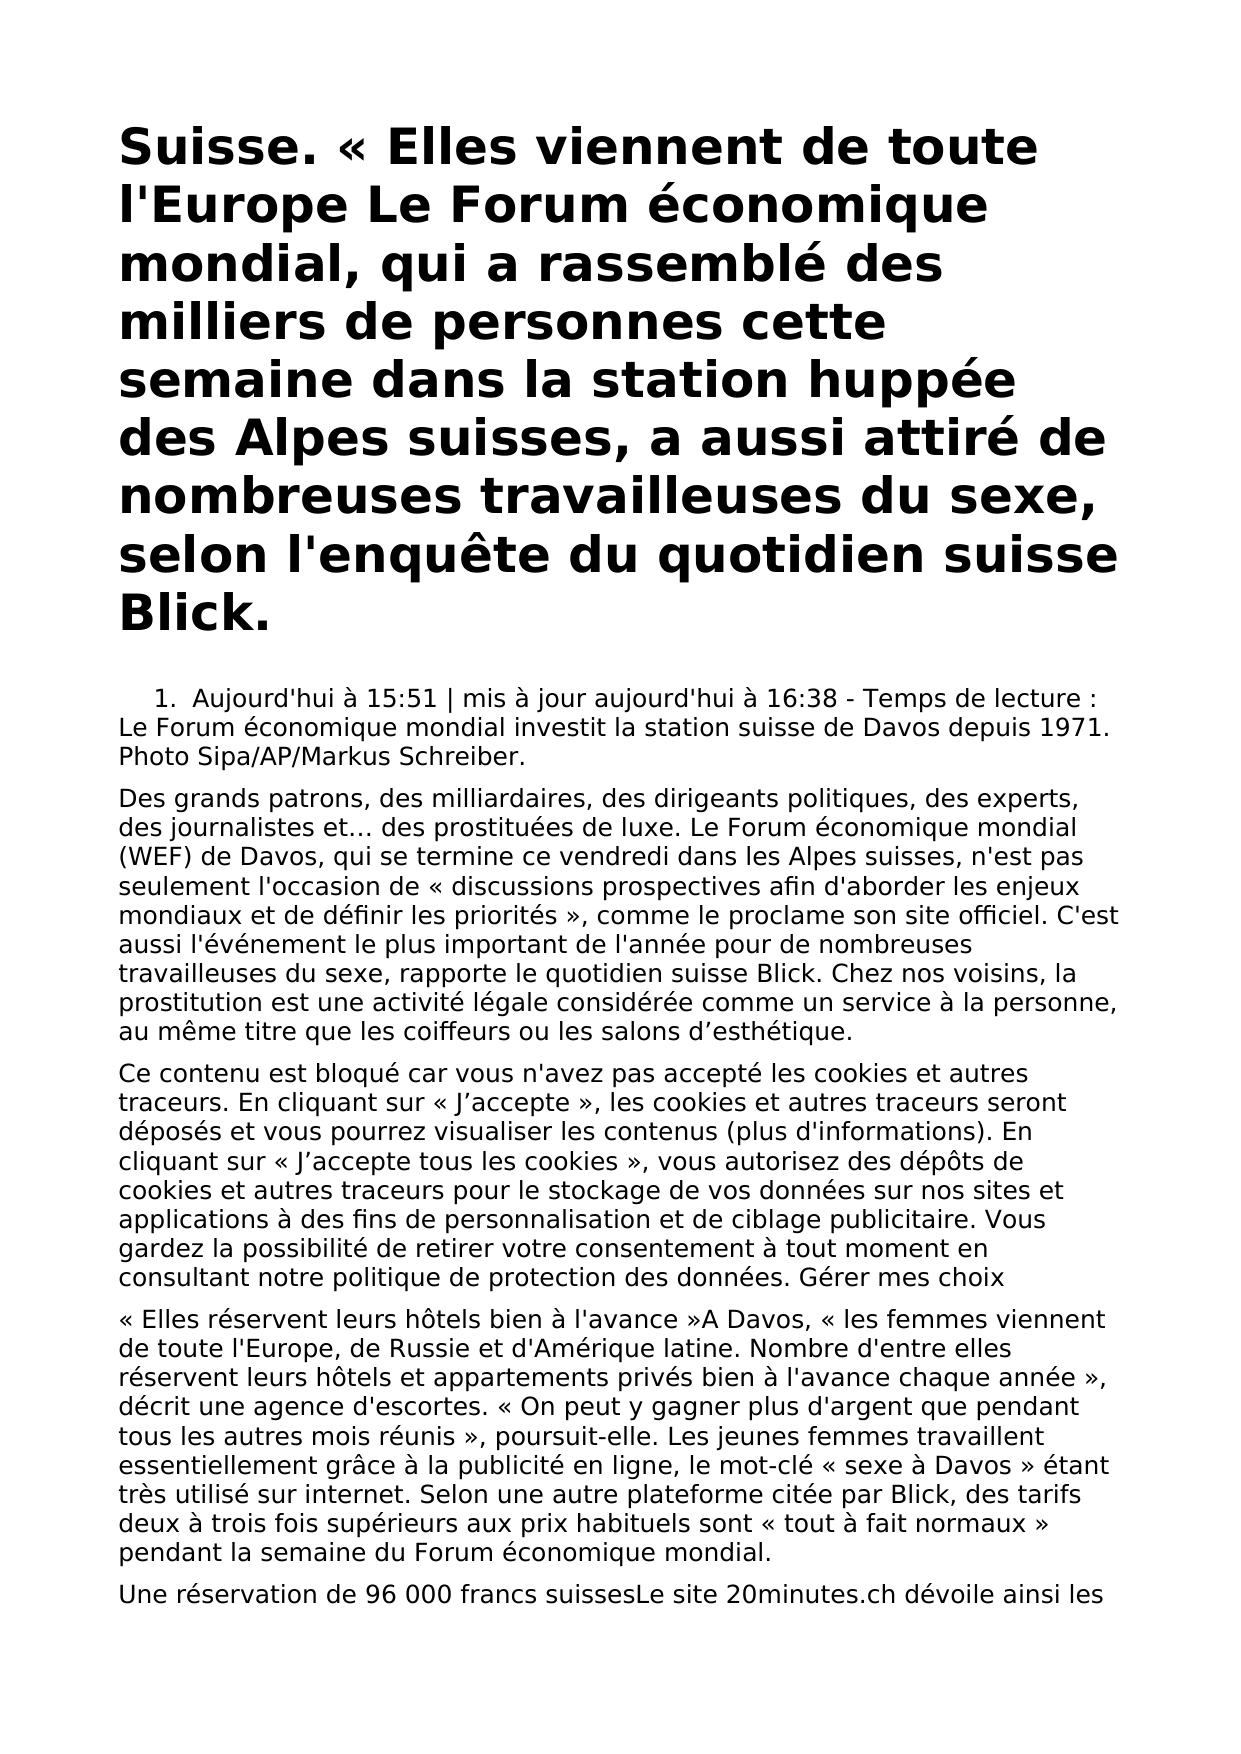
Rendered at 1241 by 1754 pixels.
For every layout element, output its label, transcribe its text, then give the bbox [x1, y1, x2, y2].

text Une réservation de 96 000 francs suissesLe site 20minutes.ch dévoile ainsi les [118, 1580, 1122, 1609]
text Des grands patrons, des milliardaires, des dirigeants politiques, des experts, des journalistes et… des prostituées de luxe. Le Forum économique mondial (WEF) de Davos, qui se termine ce vendredi dans les Alpes suisses, n'est pas seulement l'occasion de « discussions prospectives afin d'aborder les enjeux mondiaux et de définir les priorités », comme le proclame son site officiel. C'est aussi l'événement le plus important de l'année pour de nombreuses travailleuses du sexe, rapporte le quotidien suisse Blick. Chez nos voisins, la prostitution est une activité légale considérée comme un service à la personne, au même titre que les coiffeurs ou les salons d’esthétique. [118, 784, 1122, 1047]
list Aujourd'hui à 15:51 | mis à jour aujourd'hui à 16:38 - Temps de lecture : [177, 684, 1122, 713]
text Ce contenu est bloqué car vous n'avez pas accepté les cookies et autres traceurs. En cliquant sur « J’accepte », les cookies et autres traceurs seront déposés et vous pourrez visualiser les contenus (plus d'informations). En cliquant sur « J’accepte tous les cookies », vous autorisez des dépôts de cookies et autres traceurs pour le stockage de vos données sur nos sites et applications à des fins de personnalisation et de ciblage publicitaire. Vous gardez la possibilité de retirer votre consentement à tout moment en consultant notre politique de protection des données. Gérer mes choix [118, 1059, 1122, 1292]
text « Elles réservent leurs hôtels bien à l'avance »A Davos, « les femmes viennent de toute l'Europe, de Russie et d'Amérique latine. Nombre d'entre elles réservent leurs hôtels et appartements privés bien à l'avance chaque année », décrit une agence d'escortes. « On peut y gagner plus d'argent que pendant tous les autres mois réunis », poursuit-elle. Les jeunes femmes travaillent essentiellement grâce à la publicité en ligne, le mot-clé « sexe à Davos » étant très utilisé sur internet. Selon une autre plateforme citée par Blick, des tarifs deux à trois fois supérieurs aux prix habituels sont « tout à fait normaux » pendant la semaine du Forum économique mondial. [118, 1305, 1122, 1567]
subtitle Suisse. « Elles viennent de toute l'Europe Le Forum économique mondial, qui a rassemblé des milliers de personnes cette semaine dans la station huppée des Alpes suisses, a aussi attiré de nombreuses travailleuses du sexe, selon l'enquête du quotidien suisse Blick. [118, 118, 1122, 642]
text Le Forum économique mondial investit la station suisse de Davos depuis 1971. Photo Sipa/AP/Markus Schreiber. [118, 713, 1122, 772]
